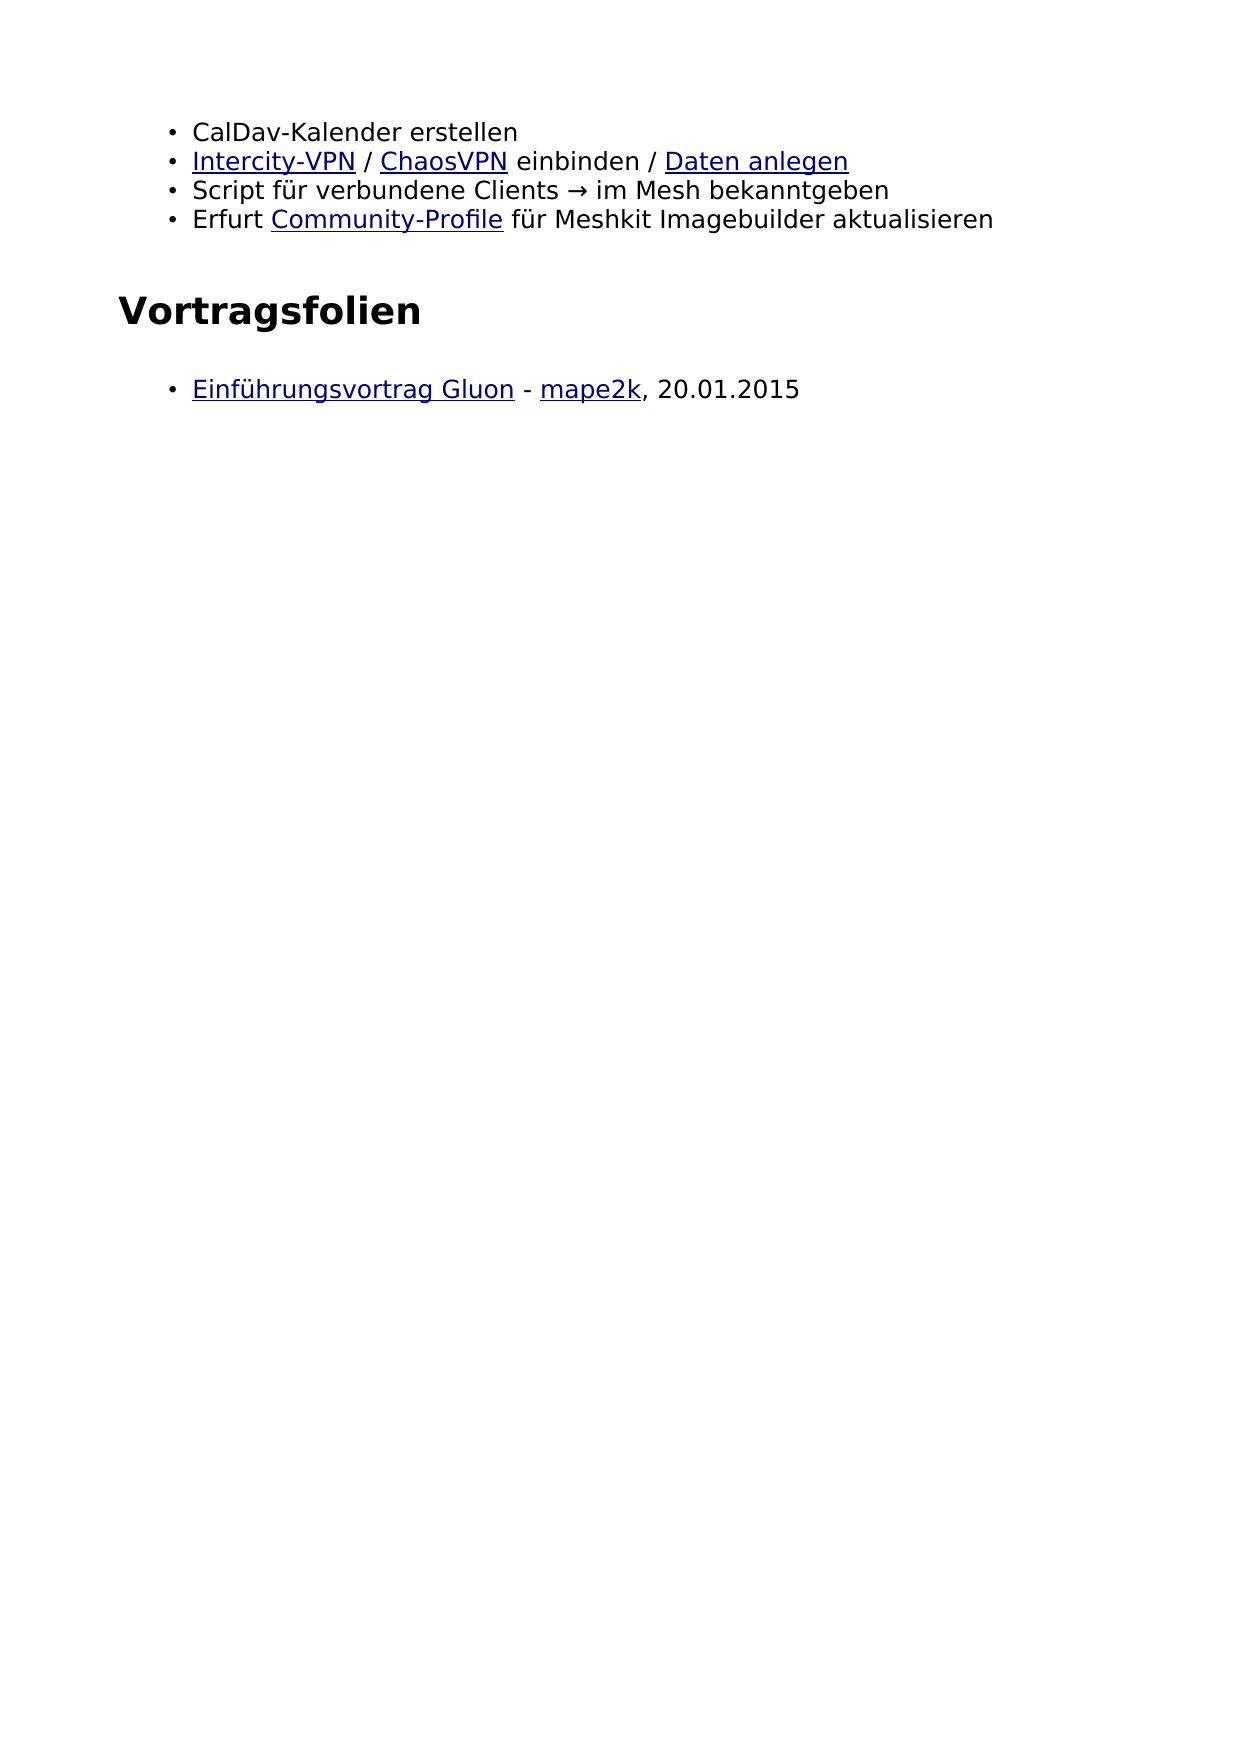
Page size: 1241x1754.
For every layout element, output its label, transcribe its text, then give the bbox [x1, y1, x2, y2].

list CalDav-Kalender erstellen [177, 118, 1122, 147]
subtitle Vortragsfolien [118, 289, 1122, 333]
list Intercity-VPN / ChaosVPN einbinden / Daten anlegen [177, 147, 1122, 176]
list Erfurt Community-Profile für Meshkit Imagebuilder aktualisieren [177, 206, 1122, 235]
list Einführungsvortrag Gluon - mape2k, 20.01.2015 [177, 375, 1122, 404]
list Script für verbundene Clients → im Mesh bekanntgeben [177, 176, 1122, 206]
